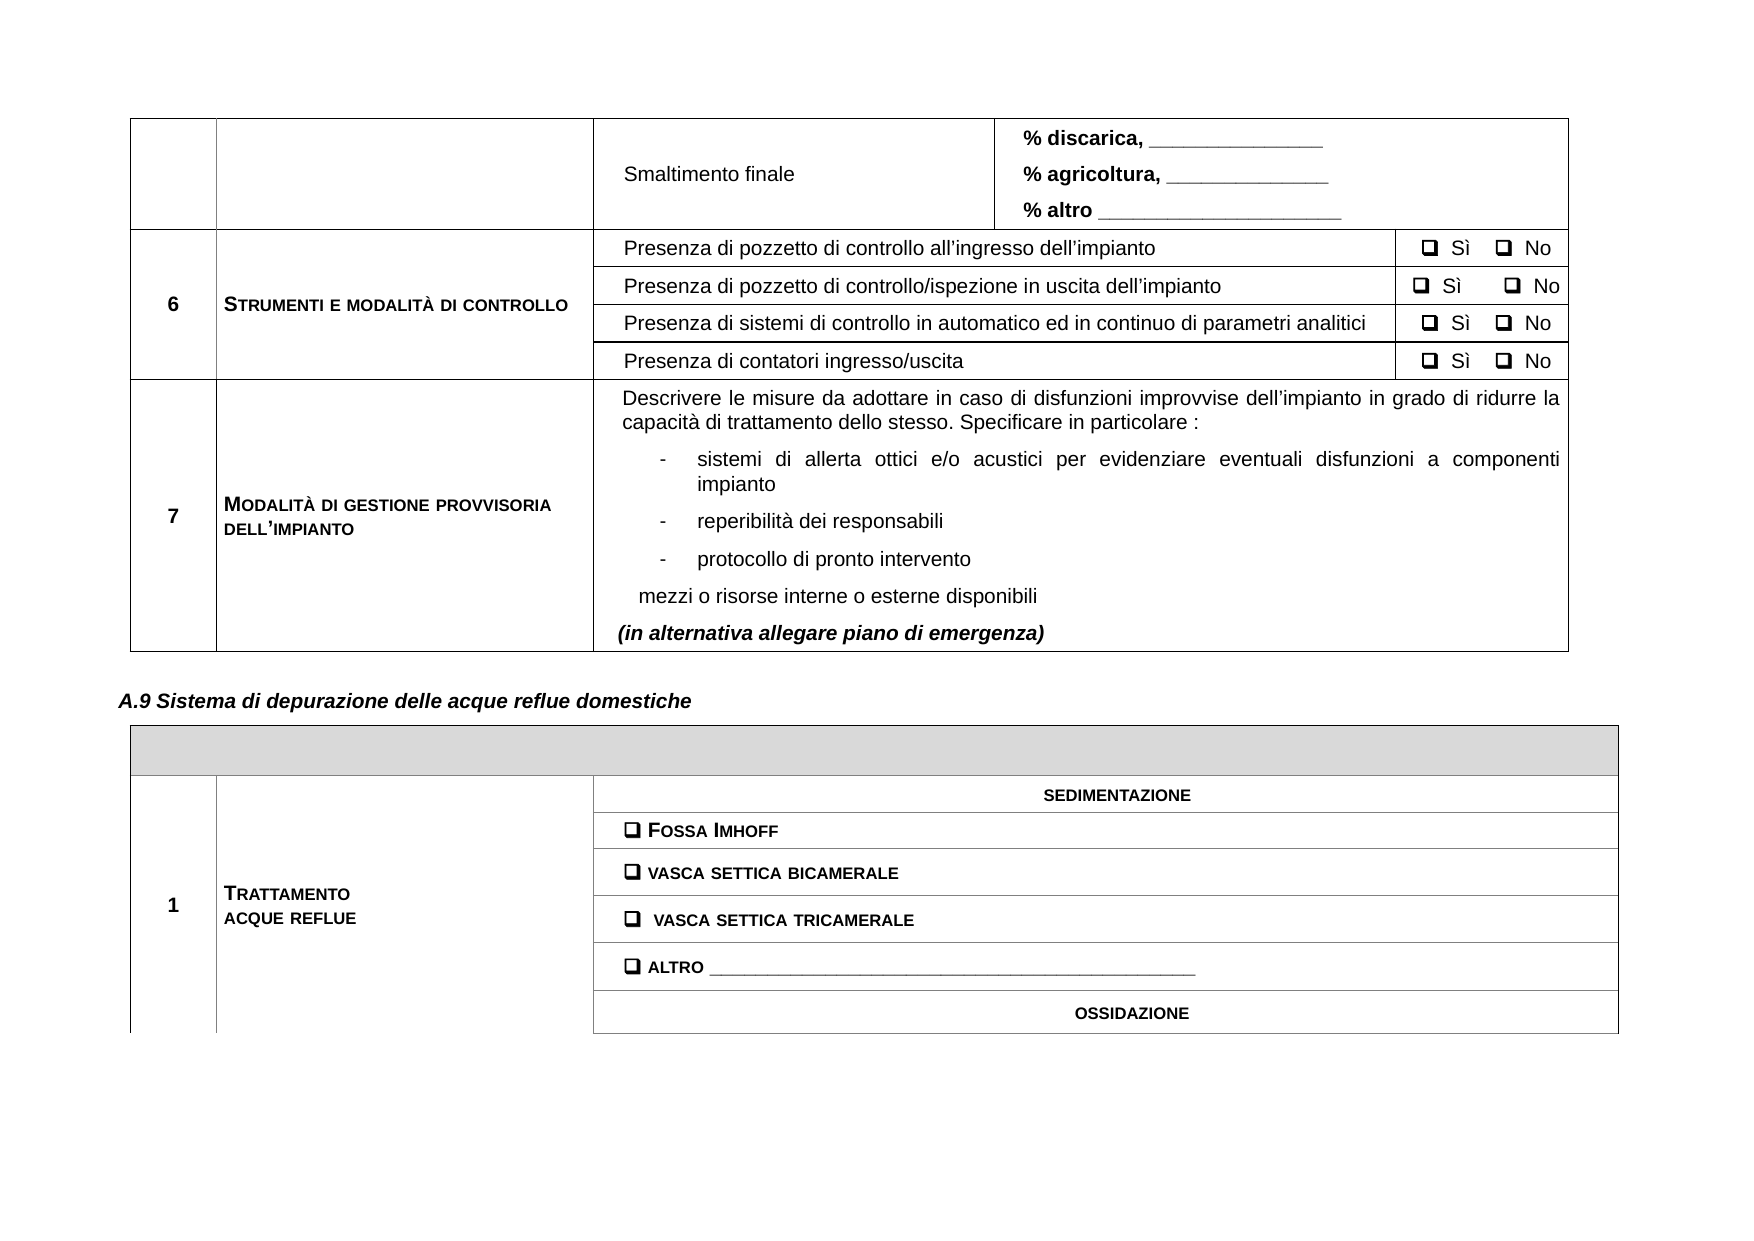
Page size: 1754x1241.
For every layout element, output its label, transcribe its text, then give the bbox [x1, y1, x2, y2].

table_cell Smaltimento finale [594, 119, 994, 228]
table_cell sedimentazione [594, 776, 1618, 812]
table_cell Trattamento acque reflue [217, 776, 593, 1033]
table_cell  Fossa Imhoff [594, 813, 1618, 848]
table_cell  Sì  No [1396, 267, 1568, 304]
table_cell 6 [131, 230, 216, 379]
text A.9 Sistema di depurazione delle acque reflue domestiche [118, 688, 1636, 712]
table_cell Presenza di contatori ingresso/uscita [594, 343, 1395, 379]
table_cell [217, 119, 593, 228]
table_cell  vasca settica bicamerale [594, 849, 1618, 895]
table_cell % discarica, _______________ % agricoltura, ______________ % altro _____________________ [995, 119, 1568, 228]
table_cell Presenza di pozzetto di controllo all’ingresso dell’impianto [594, 230, 1395, 266]
table_header [131, 726, 1618, 775]
table_cell 1 [131, 776, 216, 1033]
table_cell  Sì  No [1396, 230, 1568, 266]
table_cell  Sì  No [1396, 305, 1568, 341]
table_cell  Sì  No [1396, 343, 1568, 379]
table_cell ossidazione [594, 991, 1618, 1033]
table_cell [131, 119, 216, 228]
table_cell Presenza di pozzetto di controllo/ispezione in uscita dell’impianto [594, 267, 1395, 304]
table_cell Strumenti e modalità di controllo [217, 230, 593, 379]
table_cell  altro __________________________________________ [594, 943, 1618, 989]
table_cell Descrivere le misure da adottare in caso di disfunzioni improvvise dell’impianto in grado di ridurre la capacità di trattamento dello stesso. Specificare in particolare : sistemi di allerta ottici e/o acustici per evidenziare eventuali disfunzioni a componenti impianto reperibilità dei responsabili protocollo di pronto intervento mezzi o risorse interne o esterne disponibili (in alternativa allegare piano di emergenza) [594, 380, 1568, 651]
table_cell  vasca settica tricamerale [594, 896, 1618, 942]
table_cell 7 [131, 380, 216, 651]
table_cell Modalità di gestione provvisoria dell’impianto [217, 380, 593, 651]
table_cell Presenza di sistemi di controllo in automatico ed in continuo di parametri analitici [594, 305, 1395, 341]
